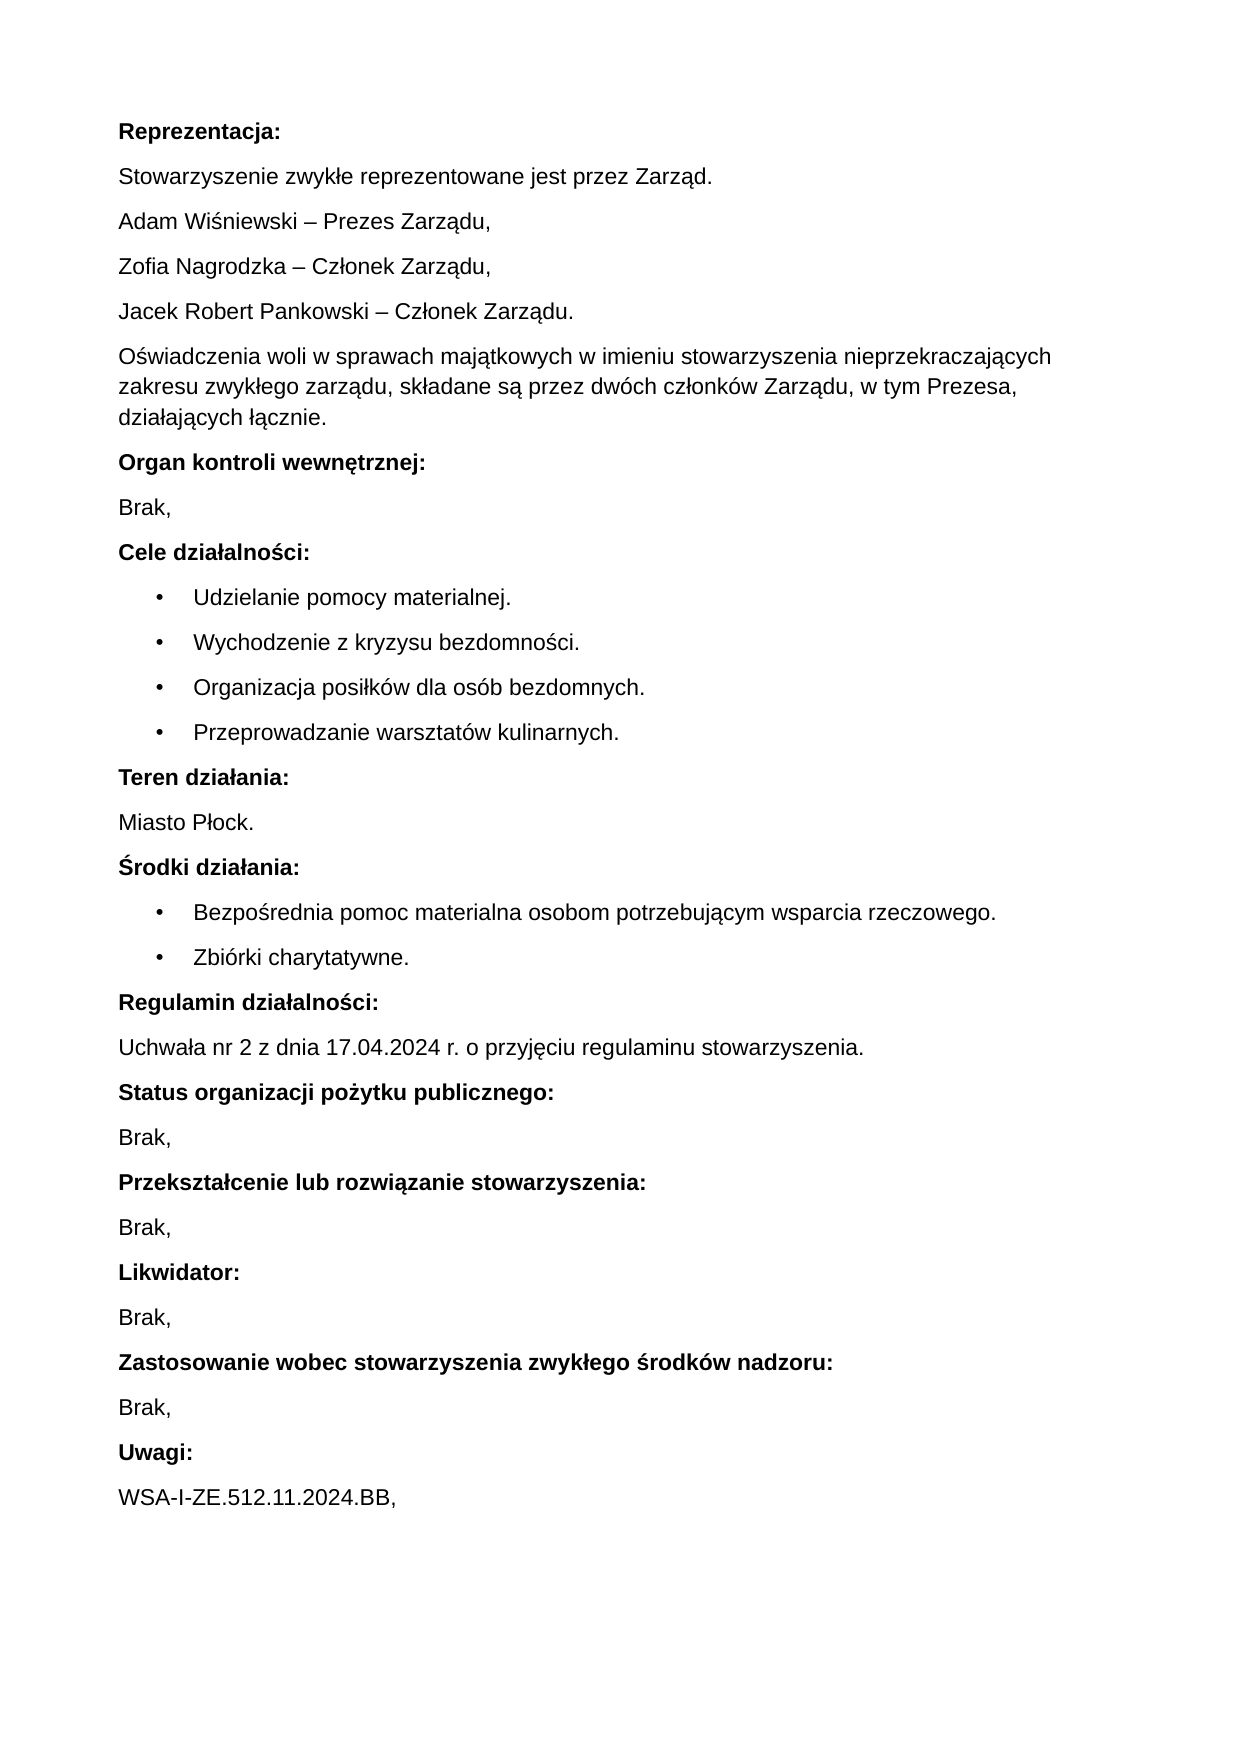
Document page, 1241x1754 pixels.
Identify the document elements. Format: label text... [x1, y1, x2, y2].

text Stowarzyszenie zwykłe reprezentowane jest przez Zarząd. [118, 163, 1122, 189]
text Jacek Robert Pankowski – Członek Zarządu. [118, 298, 1122, 324]
subtitle Organ kontroli wewnętrznej: [118, 448, 1122, 475]
subtitle Przekształcenie lub rozwiązanie stowarzyszenia: [118, 1168, 1122, 1195]
text Brak, [118, 1393, 1122, 1420]
text Brak, [118, 493, 1122, 520]
text Uchwała nr 2 z dnia 17.04.2024 r. o przyjęciu regulaminu stowarzyszenia. [118, 1033, 1122, 1060]
subtitle Likwidator: [118, 1258, 1122, 1285]
text Adam Wiśniewski – Prezes Zarządu, [118, 208, 1122, 234]
list Organizacja posiłków dla osób bezdomnych. [156, 673, 1122, 700]
subtitle Teren działania: [118, 763, 1122, 790]
text Miasto Płock. [118, 808, 1122, 835]
text Zofia Nagrodzka – Członek Zarządu, [118, 253, 1122, 279]
list Wychodzenie z kryzysu bezdomności. [156, 628, 1122, 655]
subtitle Uwagi: [118, 1438, 1122, 1465]
subtitle Reprezentacja: [118, 118, 1122, 144]
subtitle Zastosowanie wobec stowarzyszenia zwykłego środków nadzoru: [118, 1348, 1122, 1375]
list Przeprowadzanie warsztatów kulinarnych. [156, 718, 1122, 745]
subtitle Regulamin działalności: [118, 988, 1122, 1015]
text Brak, [118, 1123, 1122, 1150]
subtitle Cele działalności: [118, 538, 1122, 565]
list Zbiórki charytatywne. [156, 943, 1122, 970]
list Udzielanie pomocy materialnej. [156, 583, 1122, 610]
subtitle Status organizacji pożytku publicznego: [118, 1078, 1122, 1105]
list Bezpośrednia pomoc materialna osobom potrzebującym wsparcia rzeczowego. [156, 898, 1122, 925]
text Brak, [118, 1213, 1122, 1240]
subtitle Środki działania: [118, 853, 1122, 880]
text Brak, [118, 1303, 1122, 1330]
text WSA-I-ZE.512.11.2024.BB, [118, 1483, 1122, 1510]
text Oświadczenia woli w sprawach majątkowych w imieniu stowarzyszenia nieprzekraczających zakresu zwykłego zarządu, składane są przez dwóch członków Zarządu, w tym Prezesa, działających łącznie. [118, 343, 1122, 430]
